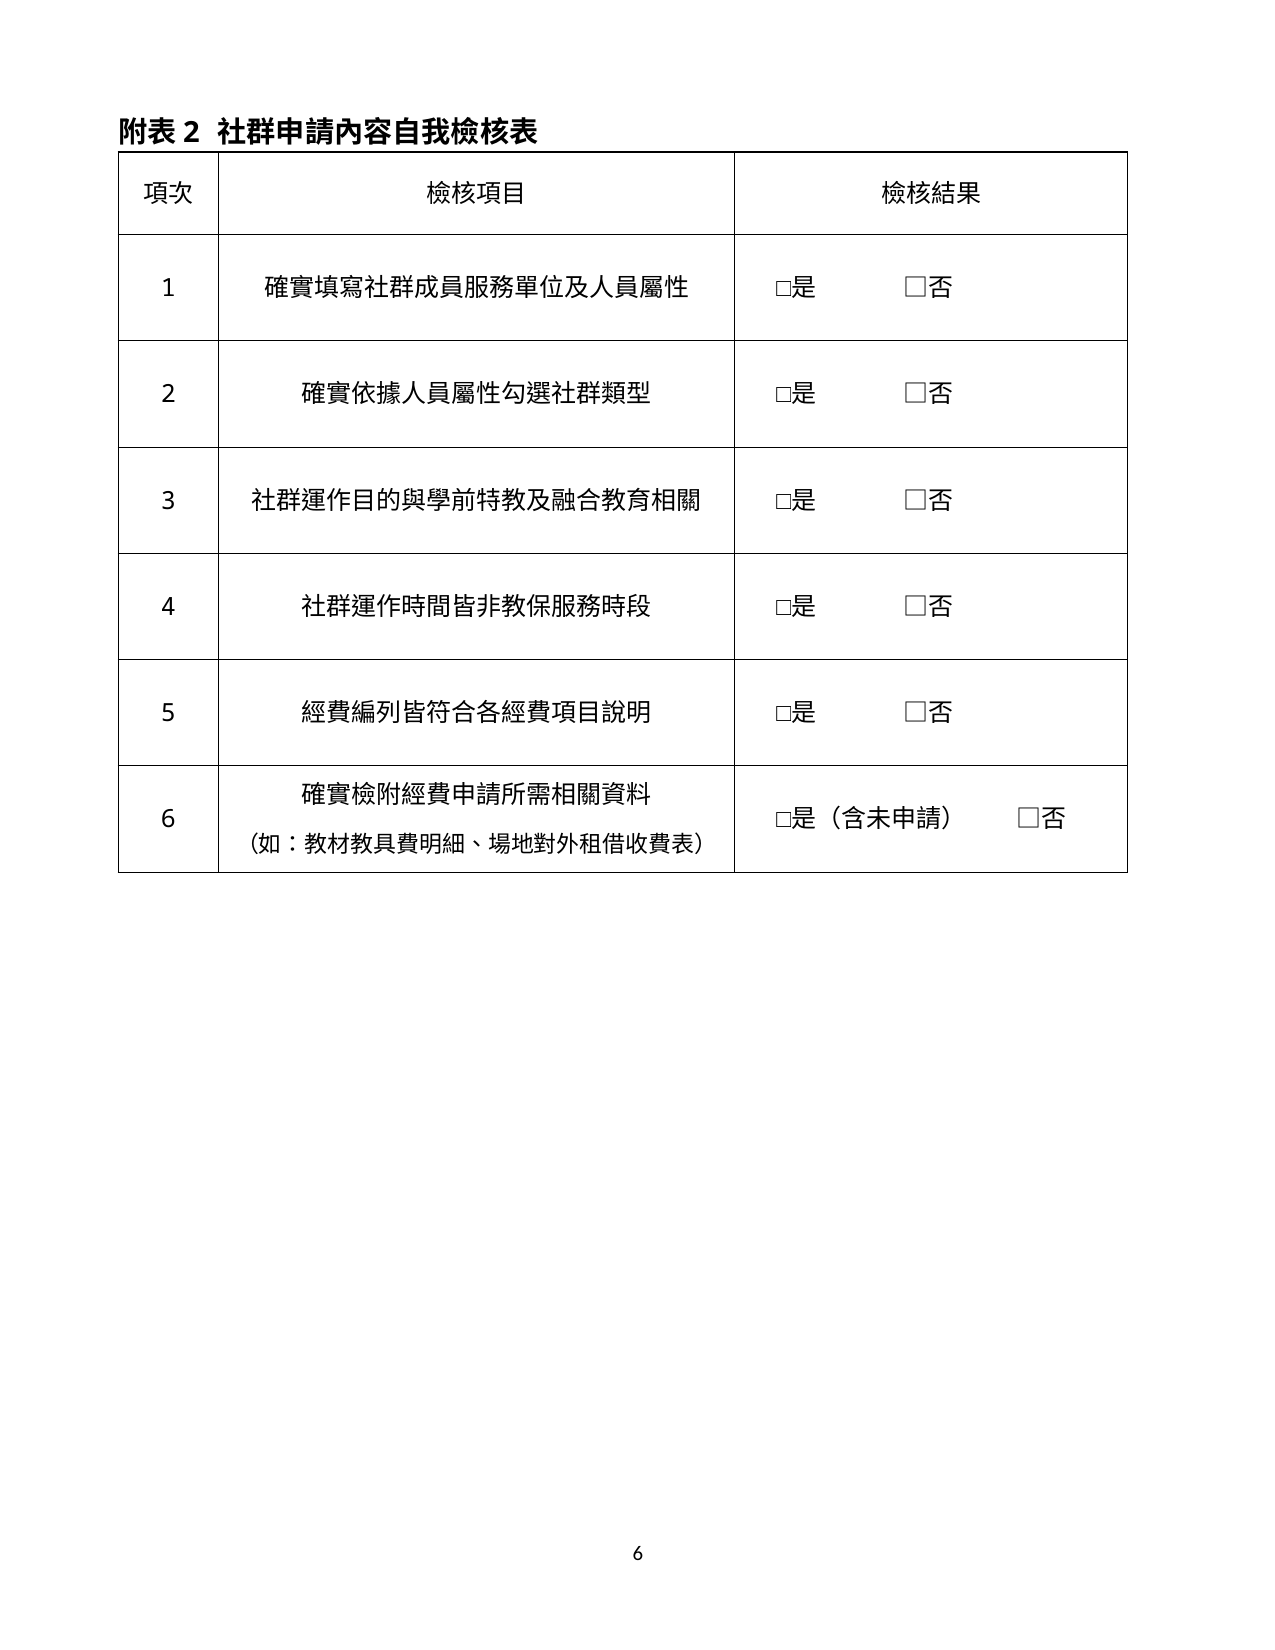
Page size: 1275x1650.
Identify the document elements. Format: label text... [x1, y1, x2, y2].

table_cell 1 [119, 235, 218, 340]
table_cell 確實檢附經費申請所需相關資料 （如：教材教具費明細、場地對外租借收費表） [219, 766, 734, 872]
table_cell 確實依據人員屬性勾選社群類型 [219, 341, 734, 447]
table_cell □是（含未申請） □否 [735, 766, 1127, 872]
table_header 項次 [119, 153, 218, 234]
table_cell □是 □否 [735, 448, 1127, 553]
table_cell 6 [119, 766, 218, 872]
table_cell 社群運作時間皆非教保服務時段 [219, 554, 734, 659]
table_cell 經費編列皆符合各經費項目說明 [219, 660, 734, 765]
table_cell □是 □否 [735, 341, 1127, 447]
table_cell □是 □否 [735, 235, 1127, 340]
table_cell 5 [119, 660, 218, 765]
table_cell 4 [119, 554, 218, 659]
text 附表2 社群申請內容自我檢核表 [118, 109, 1157, 151]
table_cell □是 □否 [735, 660, 1127, 765]
table_header 檢核項目 [219, 153, 734, 234]
table_header 檢核結果 [735, 153, 1127, 234]
table_cell 社群運作目的與學前特教及融合教育相關 [219, 448, 734, 553]
table_cell 3 [119, 448, 218, 553]
table_cell 2 [119, 341, 218, 447]
table_cell 確實填寫社群成員服務單位及人員屬性 [219, 235, 734, 340]
table_cell □是 □否 [735, 554, 1127, 659]
